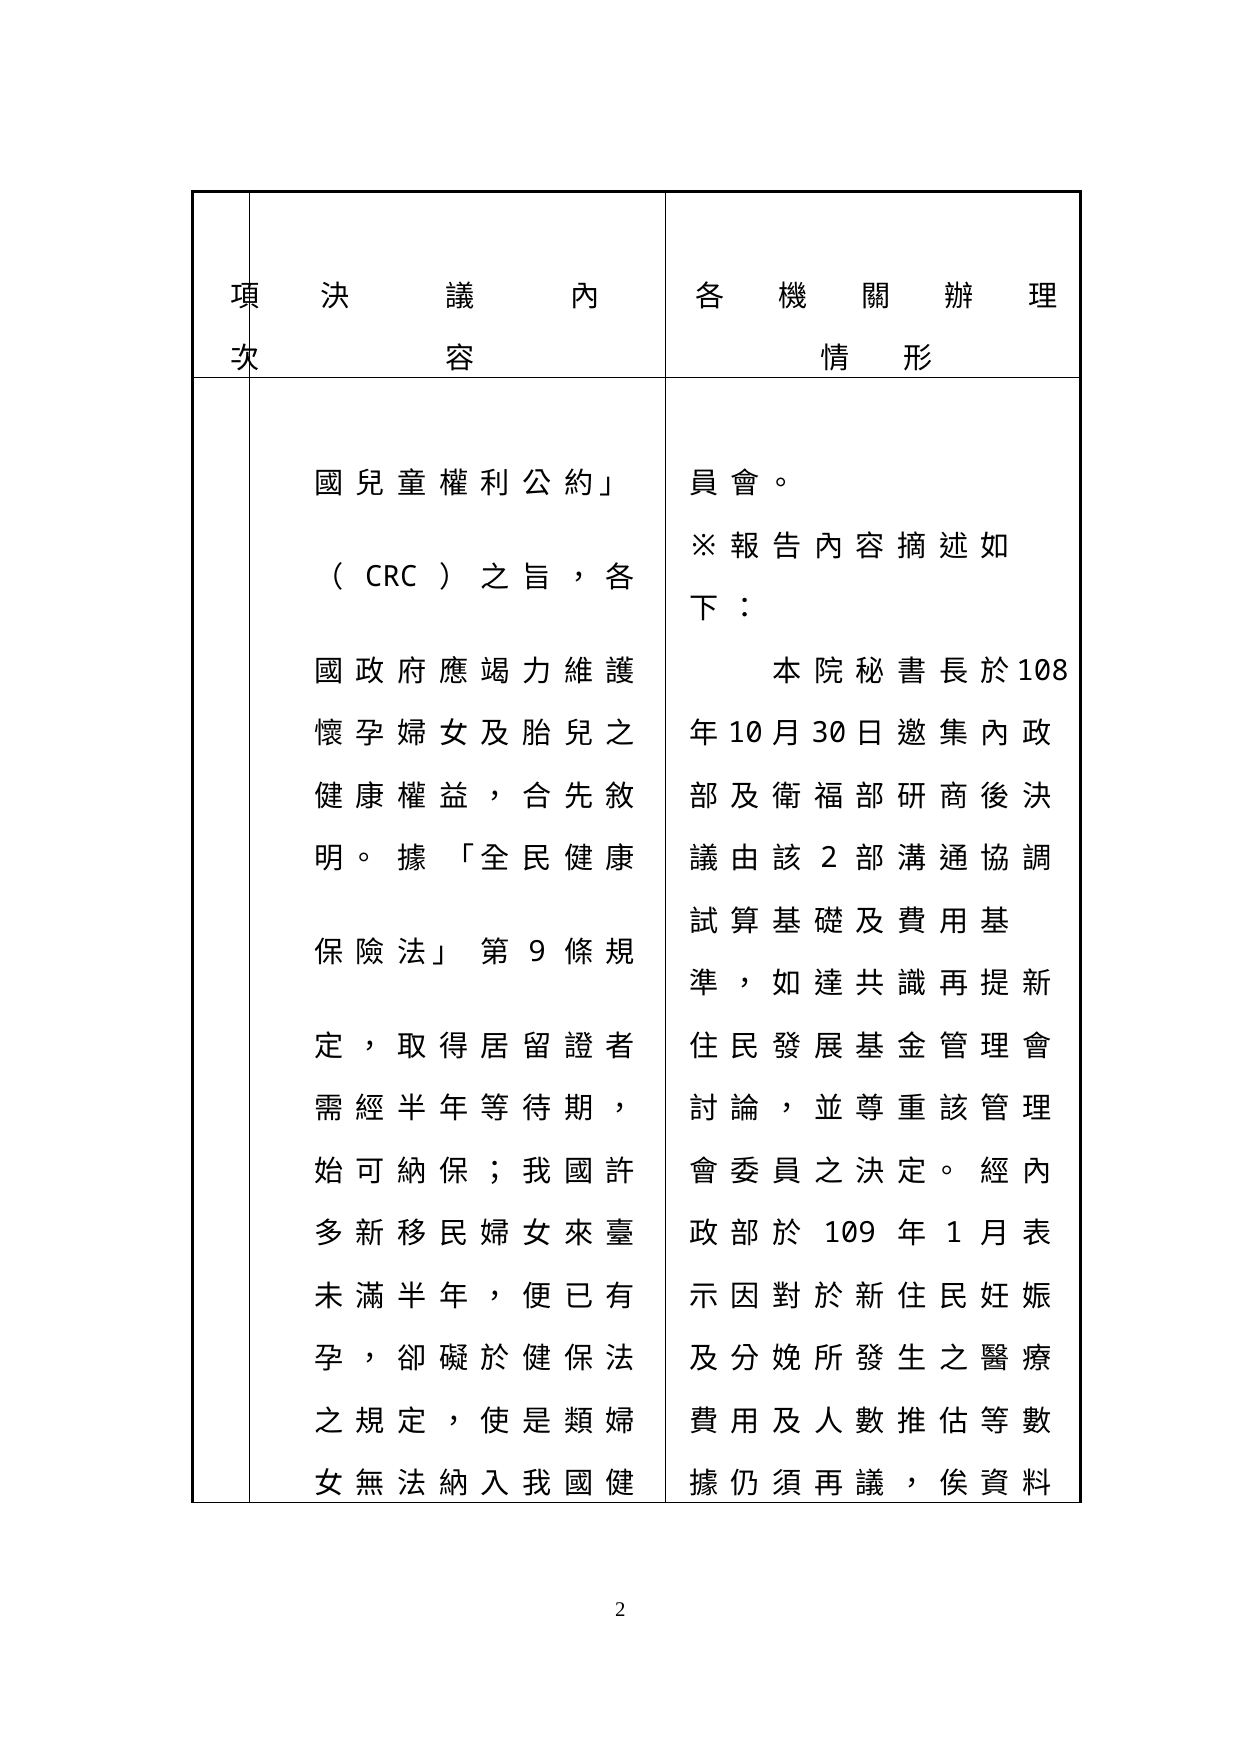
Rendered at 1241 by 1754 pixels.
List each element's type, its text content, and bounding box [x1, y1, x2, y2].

table_cell [194, 378, 249, 1502]
table_header 決 議 內 容 [250, 193, 665, 377]
table_cell 國兒童權利公約」（CRC）之旨，各國政府應竭力維護懷孕婦女及胎兒之健康權益，合先敘明。據「全民健康保險法」第9條規定，取得居留證者需經半年等待期，始可納保；我國許多新移民婦女來臺未滿半年，便已有孕，卻礙於健保法之規定，使是類婦女無法納入我國健 [250, 378, 665, 1502]
table_header 各 機 關 辦 理 情 形 [666, 193, 1079, 377]
table_header 項次 [194, 193, 249, 377]
table_cell 員會。 ※報告內容摘述如下： 本院秘書長於108年10月30日邀集內政部及衛福部研商後決議由該2部溝通協調試算基礎及費用基準，如達共識再提新住民發展基金管理會討論，並尊重該管理會委員之決定。經內政部於109年1月表示因對於新住民妊娠及分娩所發生之醫療費用及人數推估等數據仍須再議，俟資料 [666, 378, 1079, 1502]
